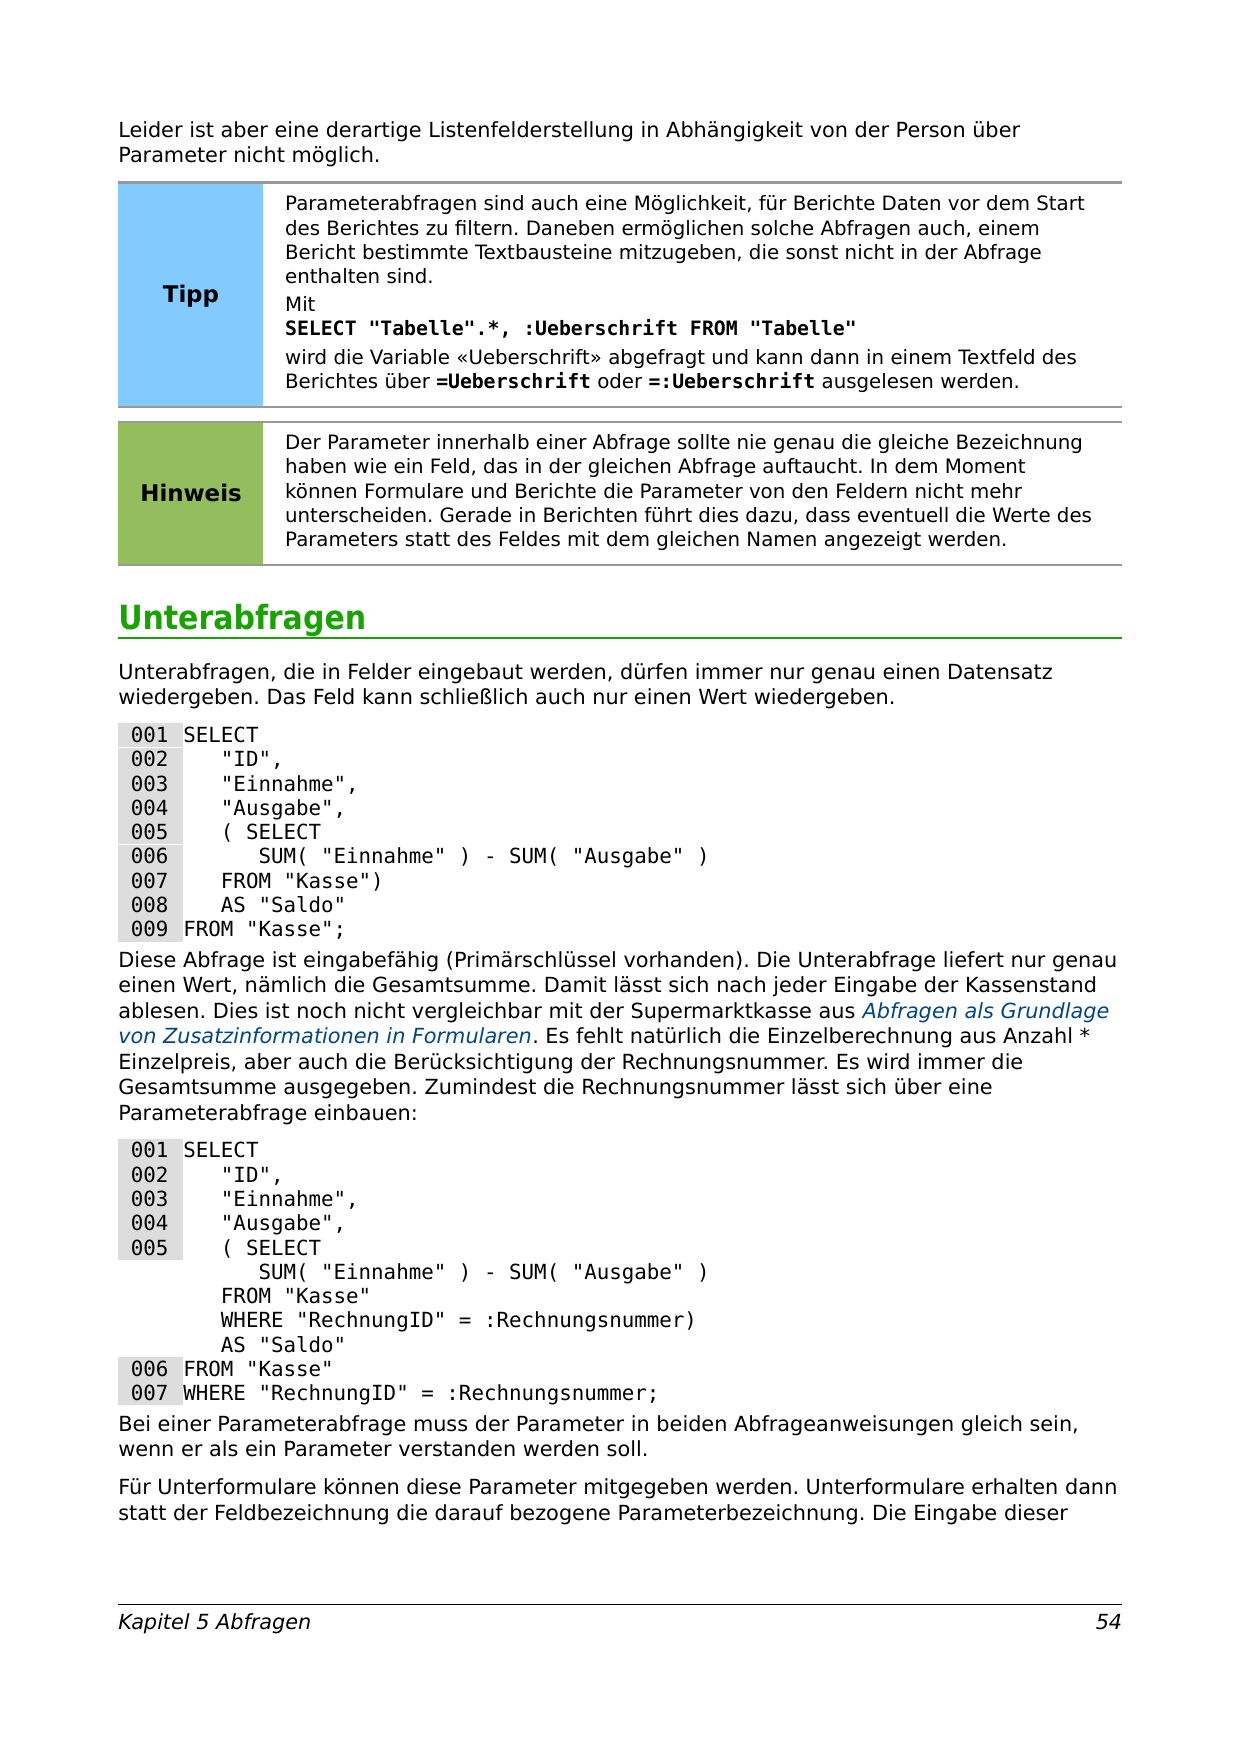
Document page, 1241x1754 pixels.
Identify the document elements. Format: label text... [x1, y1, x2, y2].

text Bei einer Parameterabfrage muss der Parameter in beiden Abfrageanweisungen gleich sein, wenn er als ein Parameter verstanden werden soll. [118, 1412, 1122, 1462]
table_header Hinweis [118, 423, 263, 564]
list AS "Saldo" [118, 1333, 1122, 1357]
list WHERE "RechnungID" = :Rechnungsnummer; [183, 1381, 1122, 1405]
table_header Der Parameter innerhalb einer Abfrage sollte nie genau die gleiche Bezeichnung haben wie ein Feld, das in der gleichen Abfrage auftaucht. In dem Moment können Formulare und Berichte die Parameter von den Feldern nicht mehr unterscheiden. Gerade in Berichten führt dies dazu, dass eventuell die Werte des Parameters statt des Feldes mit dem gleichen Namen angezeigt werden. [264, 423, 1122, 564]
list FROM "Kasse" [118, 1284, 1122, 1308]
list SELECT [118, 1138, 1122, 1163]
text Diese Abfrage ist eingabefähig (Primärschlüssel vorhanden). Die Unterabfrage liefert nur genau einen Wert, nämlich die Gesamtsumme. Damit lässt sich nach jeder Eingabe der Kassenstand ablesen. Dies ist noch nicht vergleichbar mit der Supermarktkasse aus Abfragen als Grundlage von Zusatzinformationen in Formularen. Es fehlt natürlich die Einzelberechnung aus Anzahl * Einzelpreis, aber auch die Berücksichtigung der Rechnungsnummer. Es wird immer die Gesamtsumme ausgegeben. Zumindest die Rechnungsnummer lässt sich über eine Parameterabfrage einbauen: [118, 948, 1122, 1125]
subtitle Unterabfragen [118, 598, 1122, 637]
list "Einnahme", [183, 1187, 1122, 1211]
list ( SELECT [183, 820, 1122, 844]
list WHERE "RechnungID" = :Rechnungsnummer) [118, 1308, 1122, 1333]
list SUM( "Einnahme" ) - SUM( "Ausgabe" ) [118, 844, 1122, 869]
list FROM "Kasse"; [183, 917, 1122, 942]
list SELECT [183, 723, 1122, 747]
list FROM "Kasse" [183, 1357, 1122, 1381]
list AS "Saldo" [183, 893, 1122, 917]
text Für Unterformulare können diese Parameter mitgegeben werden. Unterformulare erhalten dann statt der Feldbezeichnung die darauf bezogene Parameterbezeichnung. Die Eingabe dieser [118, 1475, 1122, 1525]
list "Einnahme", [183, 772, 1122, 796]
table_header Tipp [118, 184, 263, 406]
text Leider ist aber eine derartige Listenfelderstellung in Abhängigkeit von der Person über Parameter nicht möglich. [118, 118, 1122, 168]
table_header Parameterabfragen sind auch eine Möglichkeit, für Berichte Daten vor dem Start des Berichtes zu filtern. Daneben ermöglichen solche Abfragen auch, einem Bericht bestimmte Textbausteine mitzugeben, die sonst nicht in der Abfrage enthalten sind. Mit SELECT "Tabelle".*, :Ueberschrift FROM "Tabelle" wird die Variable «Ueberschrift» abgefragt und kann dann in einem Textfeld des Berichtes über =Ueberschrift oder =:Ueberschrift ausgelesen werden. [264, 184, 1122, 406]
list ( SELECT [183, 1236, 1122, 1260]
list "Ausgabe", [183, 796, 1122, 820]
list FROM "Kasse") [183, 869, 1122, 893]
list "ID", [118, 747, 1122, 772]
text Unterabfragen, die in Felder eingebaut werden, dürfen immer nur genau einen Datensatz wiedergeben. Das Feld kann schließlich auch nur einen Wert wiedergeben. [118, 660, 1122, 709]
list "Ausgabe", [183, 1211, 1122, 1236]
list "ID", [183, 1163, 1122, 1187]
list SUM( "Einnahme" ) - SUM( "Ausgabe" ) [118, 1260, 1122, 1284]
